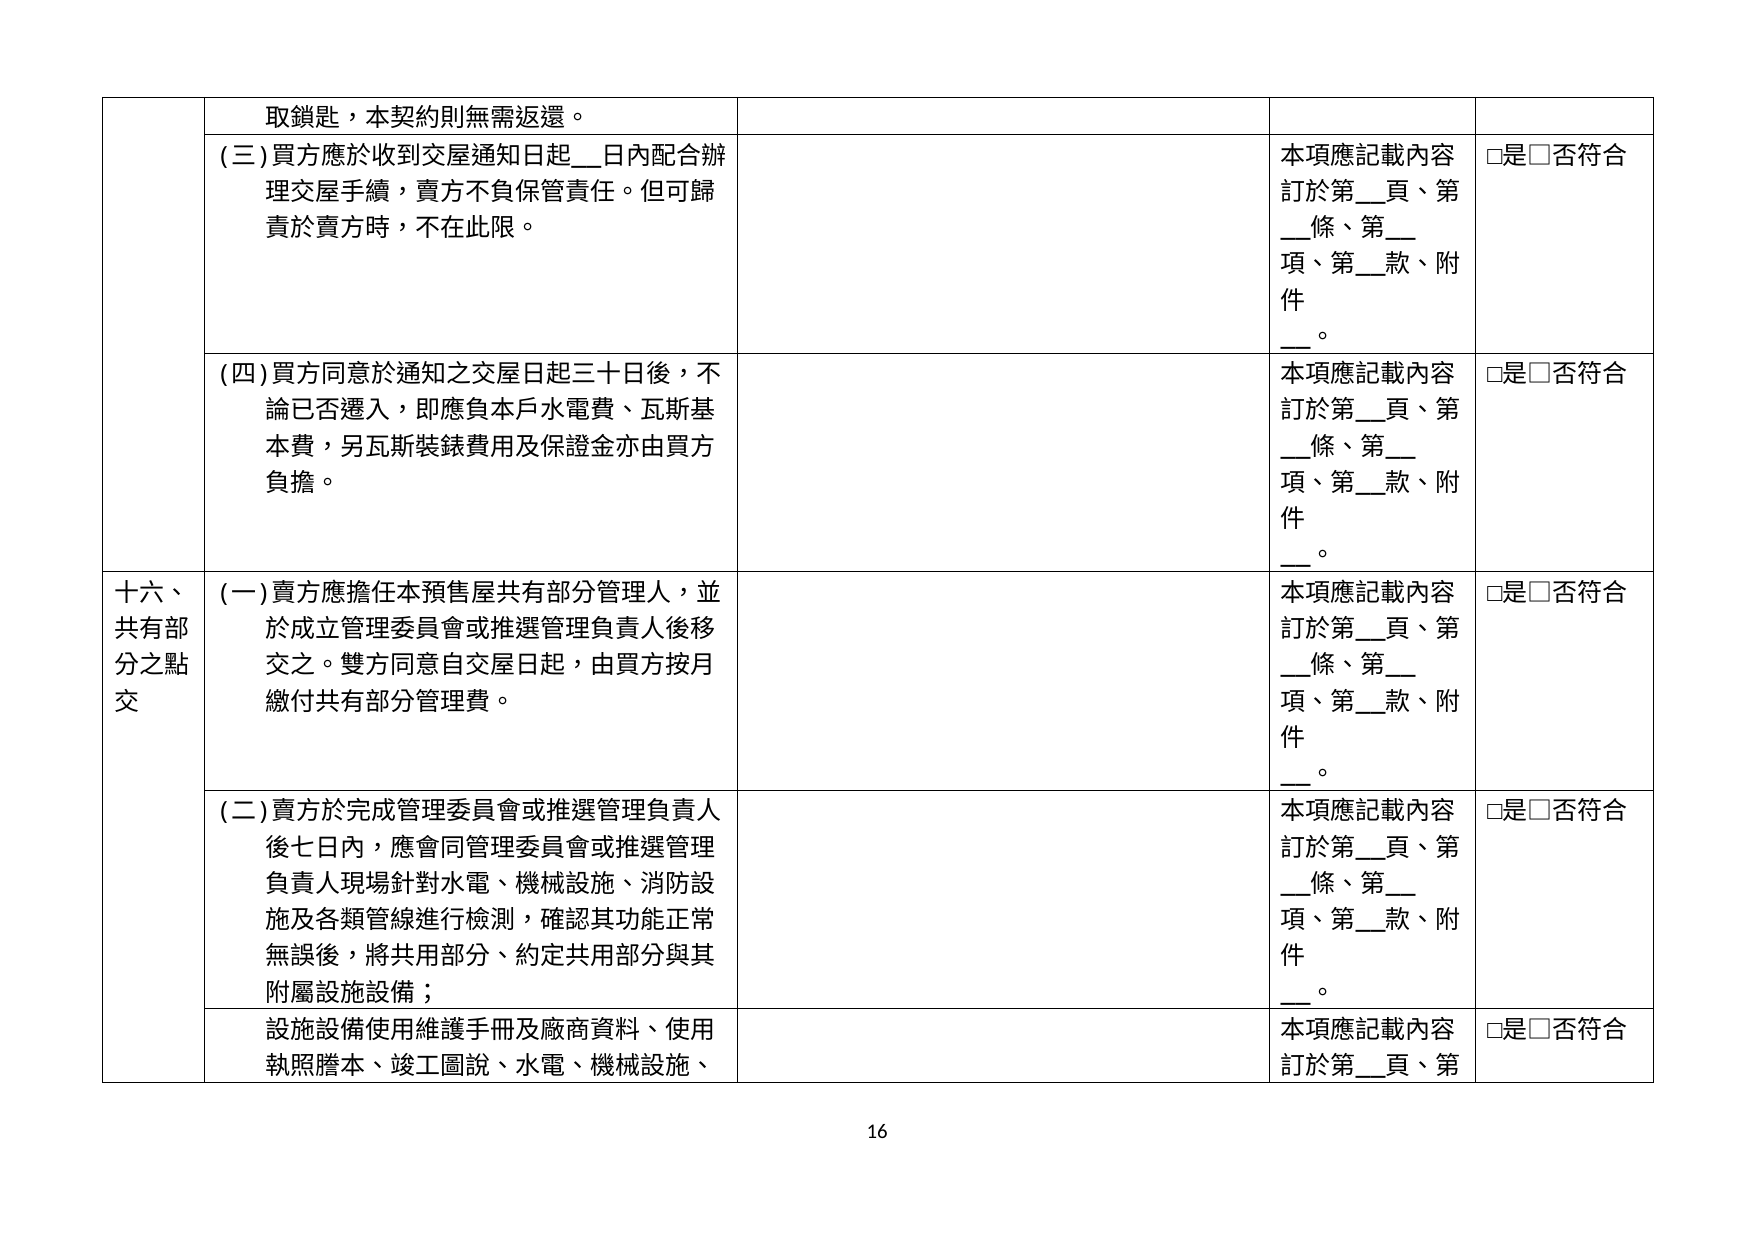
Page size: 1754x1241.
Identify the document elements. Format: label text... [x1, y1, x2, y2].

table_cell 本項應記載內容訂於第__頁、第 [1270, 1009, 1475, 1082]
table_cell (二)賣方於完成管理委員會或推選管理負責人後七日內，應會同管理委員會或推選管理負責人現場針對水電、機械設施、消防設施及各類管線進行檢測，確認其功能正常無誤後，將共用部分、約定共用部分與其附屬設施設備； [205, 791, 737, 1008]
table_cell [738, 1009, 1269, 1082]
table_cell [738, 135, 1269, 353]
table_cell □是□否符合 [1476, 1009, 1653, 1082]
table_cell 設施設備使用維護手冊及廠商資料、使用執照謄本、竣工圖說、水電、機械設施、 [205, 1009, 737, 1082]
table_cell □是□否符合 [1476, 354, 1653, 571]
table_cell 取鎖匙，本契約則無需返還。 [205, 98, 737, 134]
table_cell [738, 791, 1269, 1008]
table_cell (四)買方同意於通知之交屋日起三十日後，不論已否遷入，即應負本戶水電費、瓦斯基本費，另瓦斯裝錶費用及保證金亦由買方負擔。 [205, 354, 737, 571]
table_cell [738, 98, 1269, 134]
table_cell (一)賣方應擔任本預售屋共有部分管理人，並於成立管理委員會或推選管理負責人後移交之。雙方同意自交屋日起，由買方按月繳付共有部分管理費。 [205, 572, 737, 790]
table_cell 本項應記載內容訂於第__頁、第__條、第__項、第__款、附件 __。 [1270, 572, 1475, 790]
table_cell 本項應記載內容訂於第__頁、第__條、第__項、第__款、附件 __。 [1270, 791, 1475, 1008]
table_cell [1270, 98, 1475, 134]
table_cell [738, 572, 1269, 790]
table_cell [738, 354, 1269, 571]
table_cell □是□否符合 [1476, 135, 1653, 353]
table_cell [1476, 98, 1653, 134]
table_cell 十六、共有部分之點交 [103, 572, 204, 1082]
table_cell □是□否符合 [1476, 791, 1653, 1008]
table_cell 本項應記載內容訂於第__頁、第__條、第__項、第__款、附件 __。 [1270, 135, 1475, 353]
table_cell (三)買方應於收到交屋通知日起__日內配合辦理交屋手續，賣方不負保管責任。但可歸責於賣方時，不在此限。 [205, 135, 737, 353]
table_cell 本項應記載內容訂於第__頁、第__條、第__項、第__款、附件 __。 [1270, 354, 1475, 571]
table_cell □是□否符合 [1476, 572, 1653, 790]
table_cell [103, 98, 204, 571]
